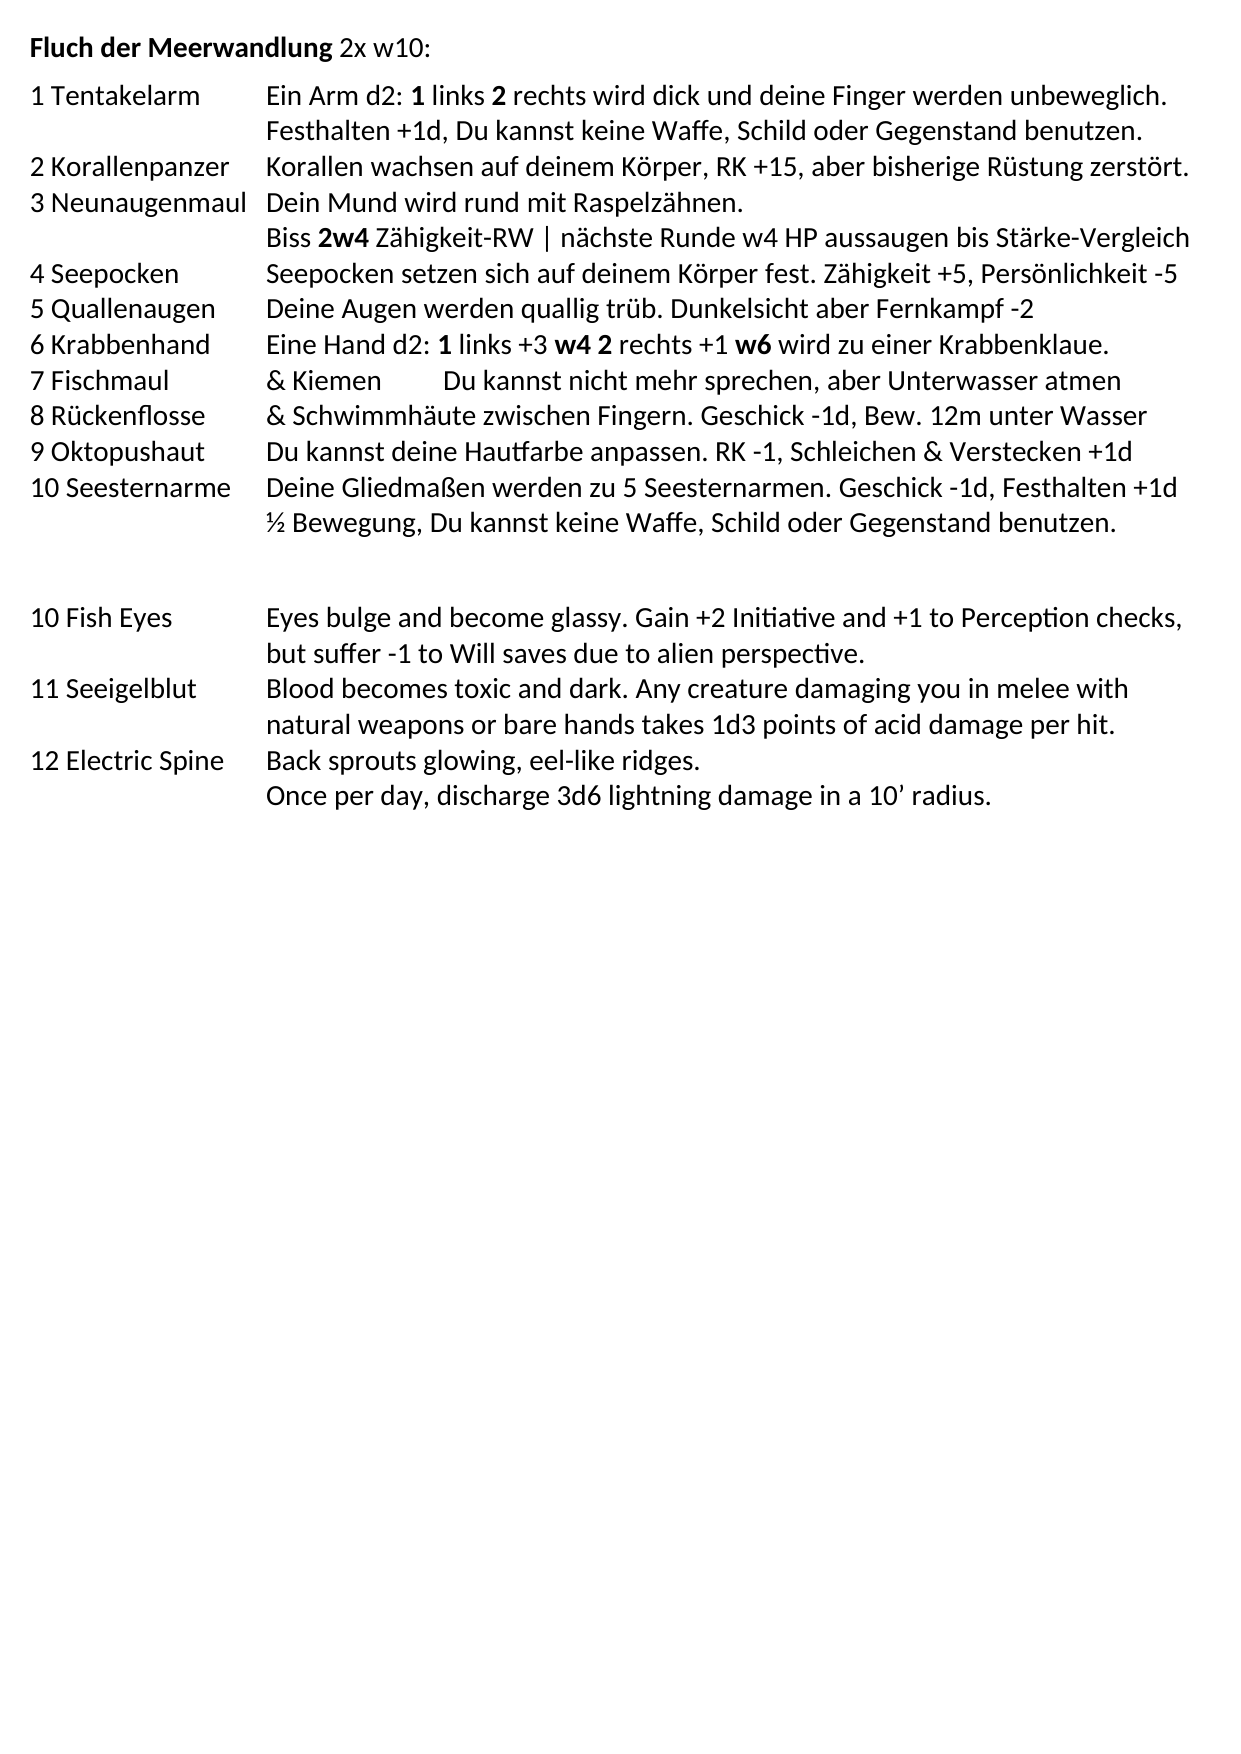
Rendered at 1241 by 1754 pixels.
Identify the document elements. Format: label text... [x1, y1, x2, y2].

text 1 Tentakelarm Ein Arm d2: 1 links 2 rechts wird dick und deine Finger werden unbeweglich. Festhalten +1d, Du kannst keine Waffe, Schild oder Gegenstand benutzen. 2 Korallenpanzer Korallen wachsen auf deinem Körper, RK +15, aber bisherige Rüstung zerstört. 3 Neunaugenmaul Dein Mund wird rund mit Raspelzähnen. Biss 2w4 Zähigkeit-RW | nächste Runde w4 HP aussaugen bis Stärke-Vergleich 4 Seepocken Seepocken setzen sich auf deinem Körper fest. Zähigkeit +5, Persönlichkeit -5 5 Quallenaugen Deine Augen werden quallig trüb. Dunkelsicht aber Fernkampf -2 6 Krabbenhand Eine Hand d2: 1 links +3 w4 2 rechts +1 w6 wird zu einer Krabbenklaue. 7 Fischmaul & Kiemen Du kannst nicht mehr sprechen, aber Unterwasser atmen 8 Rückenflosse & Schwimmhäute zwischen Fingern. Geschick -1d, Bew. 12m unter Wasser 9 Oktopushaut Du kannst deine Hautfarbe anpassen. RK -1, Schleichen & Verstecken +1d 10 Seesternarme Deine Gliedmaßen werden zu 5 Seesternarmen. Geschick -1d, Festhalten +1d ½ Bewegung, Du kannst keine Waffe, Schild oder Gegenstand benutzen. [29, 77, 1211, 540]
text Fluch der Meerwandlung 2x w10: [29, 29, 1211, 65]
text 10 Fish Eyes Eyes bulge and become glassy. Gain +2 Initiative and +1 to Perception checks, but suffer -1 to Will saves due to alien perspective. 11 Seeigelblut Blood becomes toxic and dark. Any creature damaging you in melee with natural weapons or bare hands takes 1d3 points of acid damage per hit. 12 Electric Spine Back sprouts glowing, eel-like ridges. Once per day, discharge 3d6 lightning damage in a 10’ radius. [29, 599, 1211, 813]
